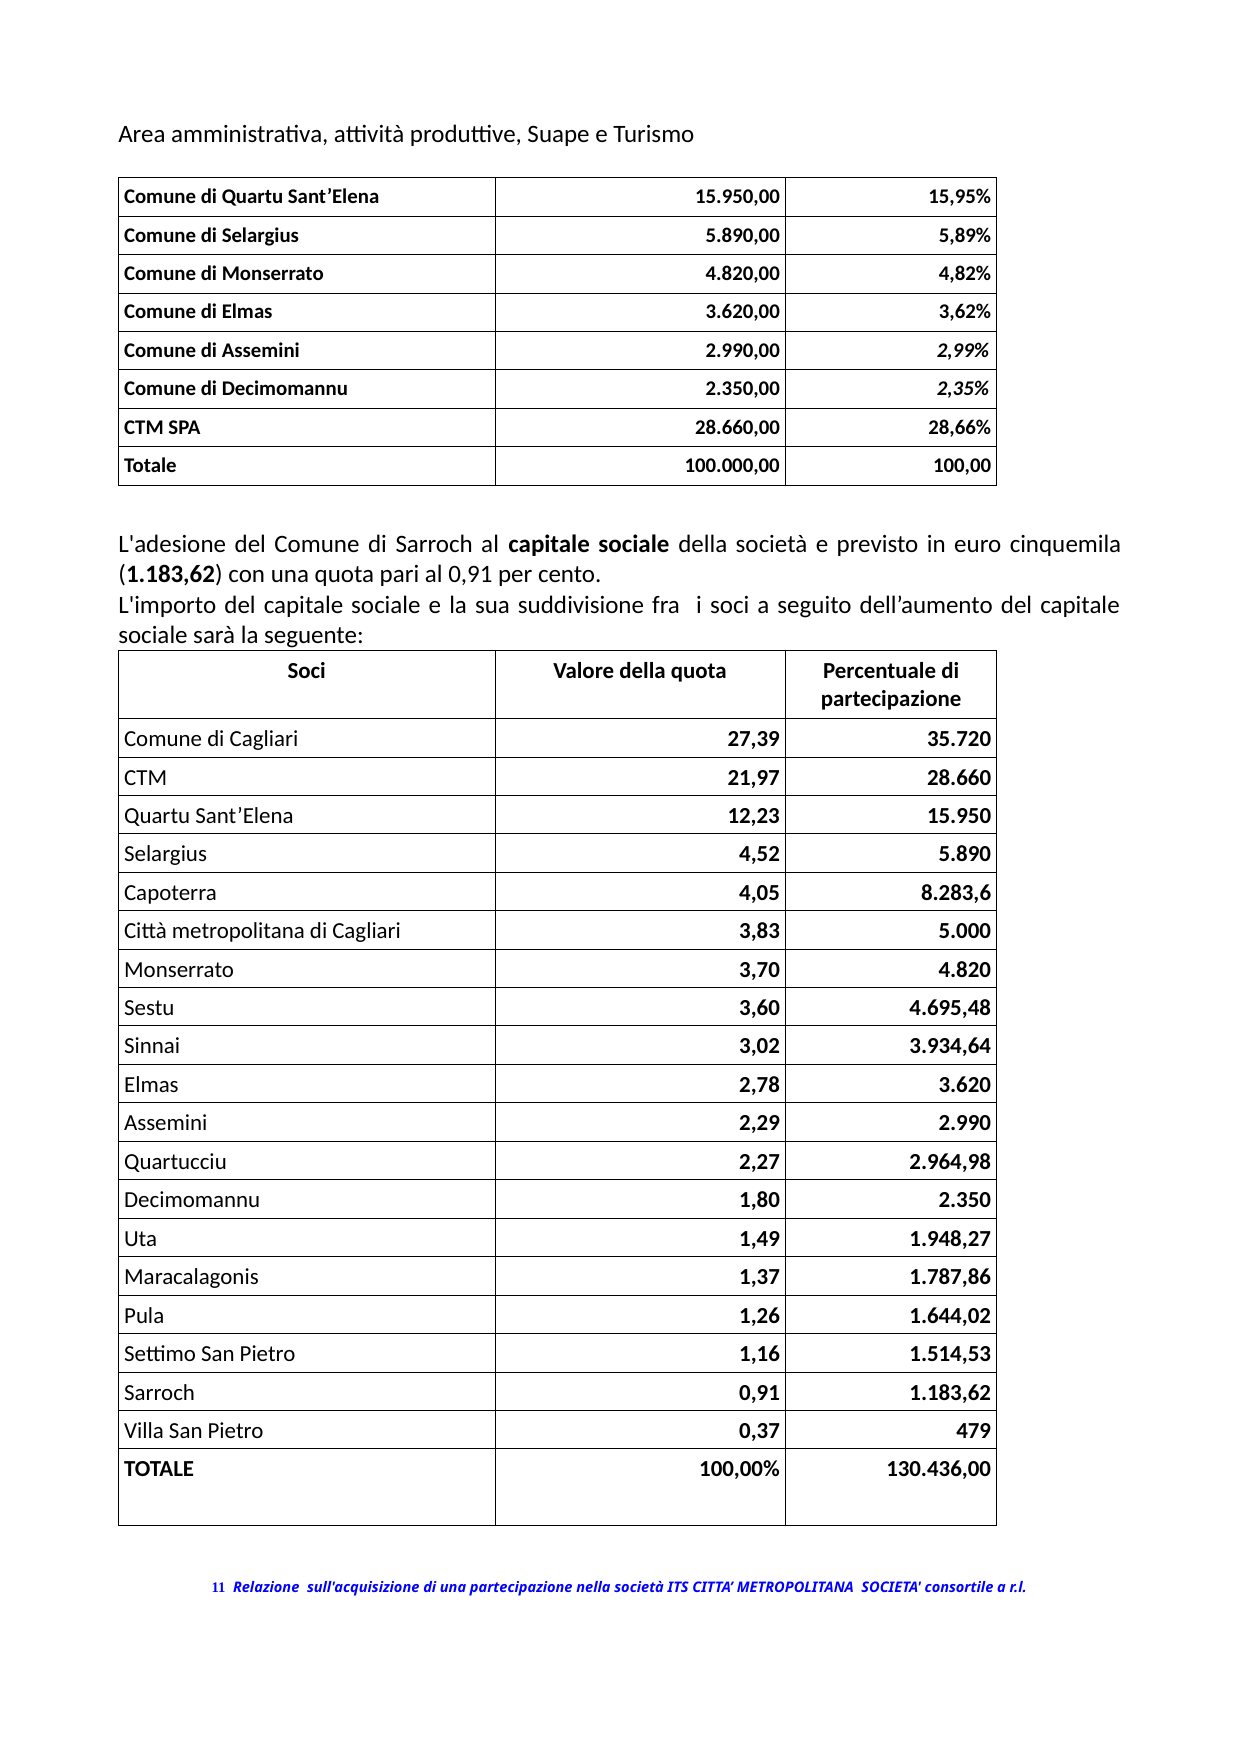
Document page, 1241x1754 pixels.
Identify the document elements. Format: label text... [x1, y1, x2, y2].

table_cell Sarroch [119, 1373, 495, 1410]
text L'adesione del Comune di Sarroch al capitale sociale della società e previsto in euro cinquemila (1.183,62) con una quota pari al 0,91 per cento. [118, 528, 1122, 589]
table_cell 35.720 [786, 719, 996, 756]
table_cell [997, 331, 1122, 369]
table_cell 3,70 [496, 950, 785, 987]
table_cell Assemini [119, 1103, 495, 1141]
table_cell [997, 446, 1122, 484]
table_cell 2,27 [496, 1142, 785, 1179]
table_header Valore della quota [496, 651, 785, 718]
table_cell 15.950,00 [496, 178, 785, 216]
table_cell 2.990 [786, 1103, 996, 1141]
table_cell Uta [119, 1219, 495, 1256]
table_cell Comune di Assemini [119, 332, 495, 369]
table_cell TOTALE [119, 1449, 495, 1487]
table_cell 3.934,64 [786, 1026, 996, 1064]
table_cell 1.183,62 [786, 1373, 996, 1410]
table_cell Quartu Sant’Elena [119, 796, 495, 833]
table_cell 1,80 [496, 1180, 785, 1218]
table_cell 4.820 [786, 950, 996, 987]
table_cell 3,60 [496, 988, 785, 1025]
table_cell 4,82% [786, 255, 996, 292]
table_cell [997, 408, 1122, 446]
table_cell 1.644,02 [786, 1296, 996, 1333]
table_cell 5.890 [786, 834, 996, 872]
table_cell 28.660 [786, 758, 996, 795]
table_cell 2.350,00 [496, 370, 785, 408]
table_cell [997, 795, 1122, 833]
table_cell 1.948,27 [786, 1219, 996, 1256]
table_cell Sestu [119, 988, 495, 1025]
table_cell 1,49 [496, 1219, 785, 1256]
table_cell Comune di Monserrato [119, 255, 495, 292]
table_header Soci [119, 651, 495, 718]
table_cell CTM SPA [119, 409, 495, 446]
table_header [997, 650, 1122, 718]
table_cell Comune di Decimomannu [119, 370, 495, 408]
table_cell 2,78 [496, 1065, 785, 1102]
table_cell Elmas [119, 1065, 495, 1102]
table_cell Comune di Selargius [119, 217, 495, 254]
table_cell 0,91 [496, 1373, 785, 1410]
table_cell Comune di Elmas [119, 294, 495, 331]
table_cell 1,26 [496, 1296, 785, 1333]
table_cell Città metropolitana di Cagliari [119, 911, 495, 948]
table_cell Pula [119, 1296, 495, 1333]
table_cell 4.695,48 [786, 988, 996, 1025]
table_header Percentuale di partecipazione [786, 651, 996, 718]
table_cell Villa San Pietro [119, 1411, 495, 1448]
table_cell 479 [786, 1411, 996, 1448]
table_cell 5,89% [786, 217, 996, 254]
table_cell [997, 254, 1122, 292]
table_cell 21,97 [496, 758, 785, 795]
table_cell 15.950 [786, 796, 996, 833]
table_cell [997, 872, 1122, 910]
table_cell [997, 1064, 1122, 1102]
table_cell 130.436,00 [786, 1449, 996, 1487]
table_cell [786, 1487, 996, 1525]
table_cell [997, 1487, 1122, 1525]
table_cell [997, 1256, 1122, 1294]
table_cell [997, 1218, 1122, 1256]
table_cell [997, 1448, 1122, 1487]
table_cell 2,29 [496, 1103, 785, 1141]
table_cell Sinnai [119, 1026, 495, 1064]
table_cell 3,83 [496, 911, 785, 948]
table_cell [997, 177, 1122, 216]
table_cell [119, 1487, 495, 1525]
table_cell 3.620,00 [496, 294, 785, 331]
table_cell 28,66% [786, 409, 996, 446]
table_cell 4.820,00 [496, 255, 785, 292]
table_cell Totale [119, 447, 495, 484]
table_cell 1.787,86 [786, 1257, 996, 1294]
table_cell [997, 718, 1122, 756]
table_cell [997, 293, 1122, 331]
table_cell [997, 369, 1122, 408]
table_cell Comune di Cagliari [119, 719, 495, 756]
table_cell [997, 216, 1122, 254]
table_cell Capoterra [119, 873, 495, 910]
table_cell [997, 833, 1122, 872]
table_cell [997, 1141, 1122, 1179]
table_cell 12,23 [496, 796, 785, 833]
table_cell 5.000 [786, 911, 996, 948]
table_cell [997, 1410, 1122, 1448]
table_cell [997, 1102, 1122, 1141]
table_cell 1,37 [496, 1257, 785, 1294]
table_cell [997, 1025, 1122, 1064]
text L'importo del capitale sociale e la sua suddivisione fra i soci a seguito dell’aumento del capitale sociale sarà la seguente: [118, 589, 1122, 650]
table_cell [997, 987, 1122, 1025]
table_cell Quartucciu [119, 1142, 495, 1179]
table_cell Maracalagonis [119, 1257, 495, 1294]
table_cell 100,00 [786, 447, 996, 484]
table_cell Comune di Quartu Sant’Elena [119, 178, 495, 216]
table_cell 1,16 [496, 1334, 785, 1371]
table_cell [997, 1179, 1122, 1218]
table_cell [496, 1487, 785, 1525]
table_cell Selargius [119, 834, 495, 872]
table_cell 28.660,00 [496, 409, 785, 446]
table_cell 3,02 [496, 1026, 785, 1064]
table_cell [997, 910, 1122, 948]
table_cell Settimo San Pietro [119, 1334, 495, 1371]
table_cell 5.890,00 [496, 217, 785, 254]
table_cell 100.000,00 [496, 447, 785, 484]
table_cell [997, 1295, 1122, 1333]
table_cell 2.350 [786, 1180, 996, 1218]
table_cell 1.514,53 [786, 1334, 996, 1371]
table_cell 0,37 [496, 1411, 785, 1448]
table_cell 8.283,6 [786, 873, 996, 910]
table_cell 2,35% [786, 370, 996, 408]
table_cell 27,39 [496, 719, 785, 756]
table_cell Monserrato [119, 950, 495, 987]
table_cell 2.964,98 [786, 1142, 996, 1179]
table_cell 100,00% [496, 1449, 785, 1487]
table_cell 15,95% [786, 178, 996, 216]
table_cell 3.620 [786, 1065, 996, 1102]
table_cell 2.990,00 [496, 332, 785, 369]
table_cell 4,52 [496, 834, 785, 872]
table_cell CTM [119, 758, 495, 795]
table_cell 3,62% [786, 294, 996, 331]
table_cell [997, 1371, 1122, 1410]
table_cell [997, 1333, 1122, 1371]
table_cell 2,99% [786, 332, 996, 369]
table_cell [997, 949, 1122, 987]
table_cell 4,05 [496, 873, 785, 910]
table_cell Decimomannu [119, 1180, 495, 1218]
table_cell [997, 756, 1122, 795]
